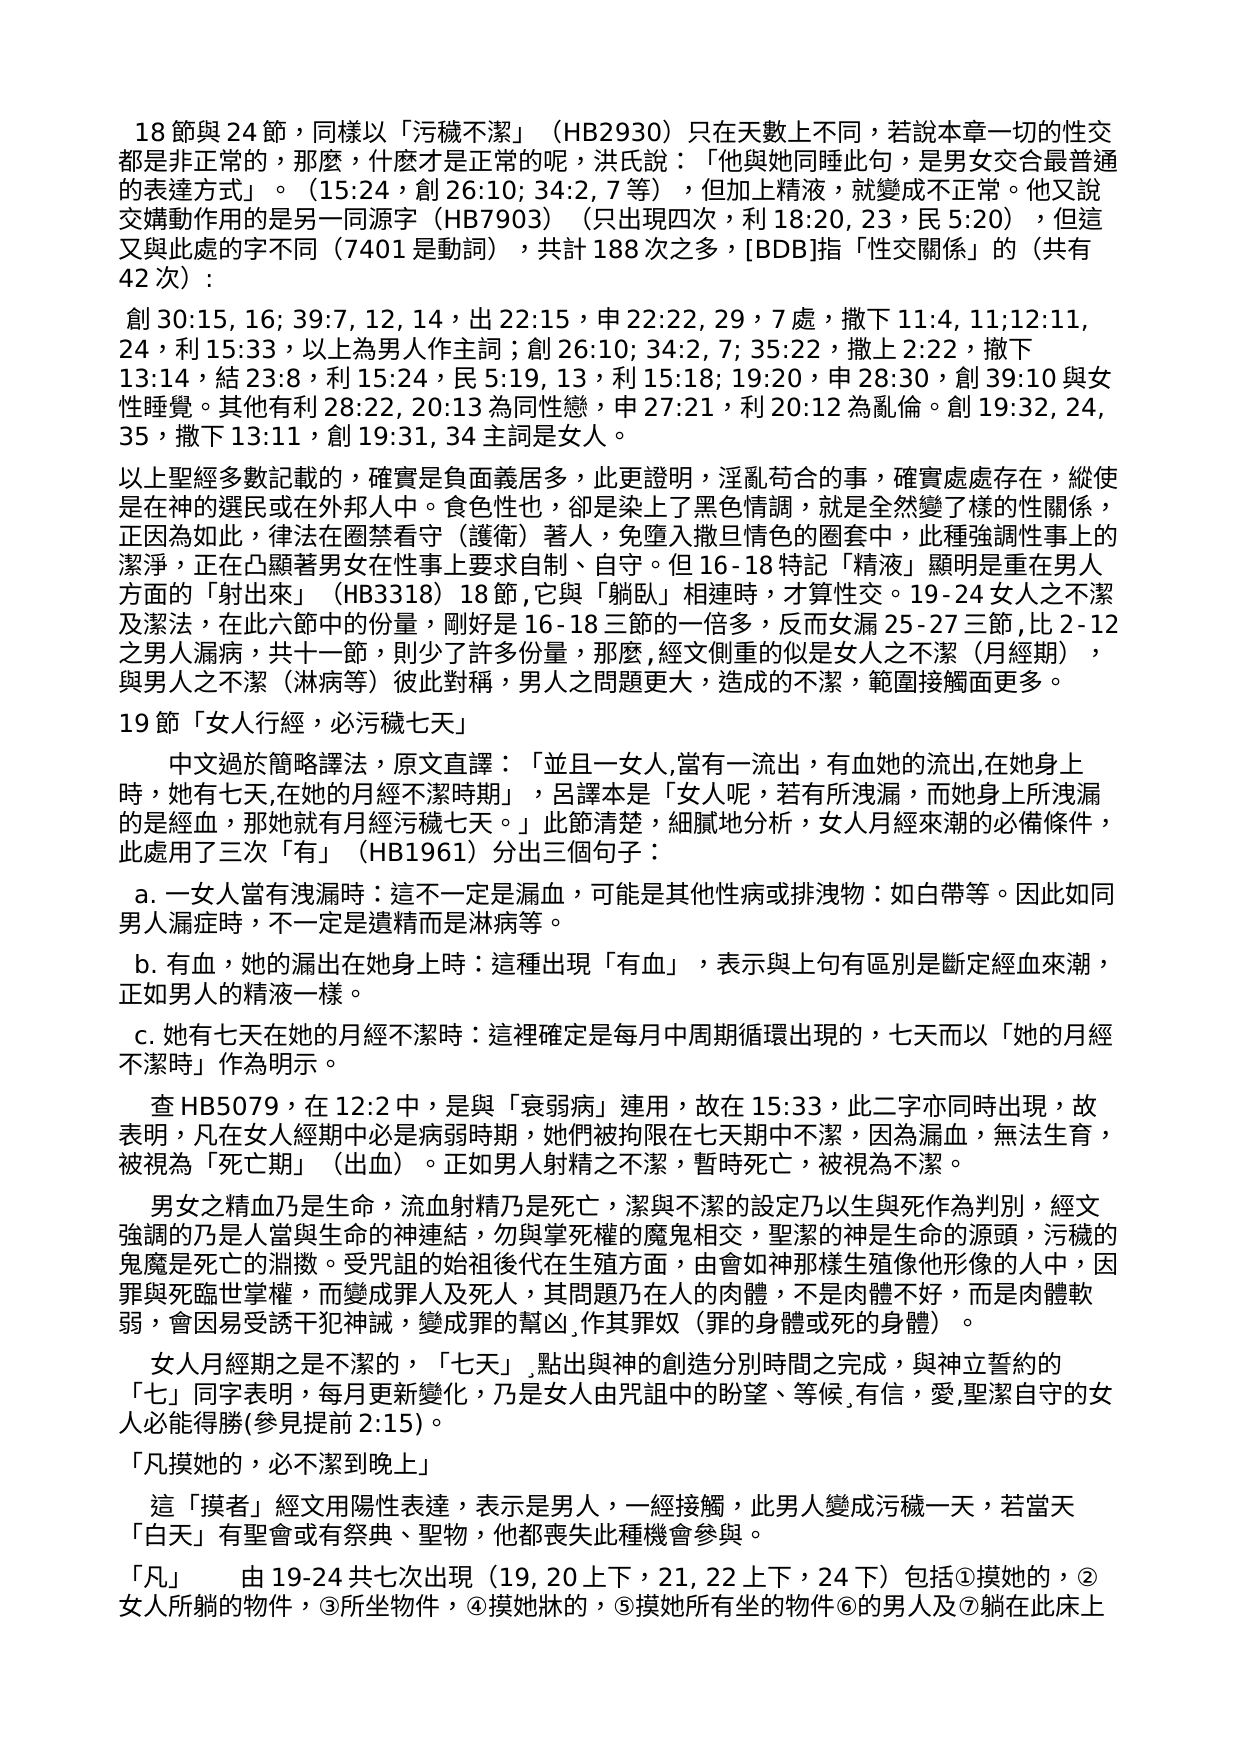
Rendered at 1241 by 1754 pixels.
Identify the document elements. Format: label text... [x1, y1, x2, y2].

text b. 有血，她的漏出在她身上時：這種出現「有血」，表示與上句有區別是斷定經血來潮，正如男人的精液一樣。 [118, 951, 1122, 1009]
text 「凡」 由19-24共七次出現（19, 20上下，21, 22上下，24下）包括①摸她的，②女人所躺的物件，③所坐物件，④摸她牀的，⑤摸她所有坐的物件⑥的男人及⑦躺在此床上 [118, 1563, 1122, 1622]
text 「凡摸她的，必不潔到晚上」 [118, 1451, 1122, 1480]
text 以上聖經多數記載的，確實是負面義居多，此更證明，淫亂苟合的事，確實處處存在，縱使是在神的選民或在外邦人中。食色性也，卻是染上了黑色情調，就是全然變了樣的性關係，正因為如此，律法在圈禁看守（護衛）著人，免墮入撒旦情色的圈套中，此種強調性事上的潔淨，正在凸顯著男女在性事上要求自制、自守。但16-18特記「精液」顯明是重在男人方面的「射出來」（HB3318）18節‚它與「躺臥」相連時，才算性交。19-24女人之不潔及潔法，在此六節中的份量，剛好是16-18三節的一倍多，反而女漏25-27三節‚比2-12之男人漏病，共十一節，則少了許多份量，那麼‚經文側重的似是女人之不潔（月經期），與男人之不潔（淋病等）彼此對稱，男人之問題更大，造成的不潔，範圍接觸面更多。 [118, 464, 1122, 697]
text c. 她有七天在她的月經不潔時：這裡確定是每月中周期循環出現的，七天而以「她的月經不潔時」作為明示。 [118, 1022, 1122, 1080]
text 查HB5079，在12:2中，是與「衰弱病」連用，故在15:33，此二字亦同時出現，故表明，凡在女人經期中必是病弱時期，她們被拘限在七天期中不潔，因為漏血，無法生育，被視為「死亡期」（出血）。正如男人射精之不潔，暫時死亡，被視為不潔。 [118, 1092, 1122, 1180]
text 中文過於簡略譯法，原文直譯：「並且一女人‚當有一流出，有血她的流出‚在她身上時，她有七天‚在她的月經不潔時期」，呂譯本是「女人呢，若有所洩漏，而她身上所洩漏的是經血，那她就有月經污穢七天。」此節清楚，細膩地分析，女人月經來潮的必備條件，此處用了三次「有」（HB1961）分出三個句子： [118, 751, 1122, 867]
text 女人月經期之是不潔的，「七天」¸點出與神的創造分別時間之完成，與神立誓約的「七」同字表明，每月更新變化，乃是女人由咒詛中的盼望、等候¸有信，愛‚聖潔自守的女人必能得勝(參見提前2:15)。 [118, 1351, 1122, 1438]
text 男女之精血乃是生命，流血射精乃是死亡，潔與不潔的設定乃以生與死作為判別，經文強調的乃是人當與生命的神連結，勿與掌死權的魔鬼相交，聖潔的神是生命的源頭，污穢的鬼魔是死亡的淵擞。受咒詛的始祖後代在生殖方面，由會如神那樣生殖像他形像的人中，因罪與死臨世掌權，而變成罪人及死人，其問題乃在人的肉體，不是肉體不好，而是肉體軟弱，會因易受誘干犯神誡，變成罪的幫凶¸作其罪奴（罪的身體或死的身體）。 [118, 1192, 1122, 1338]
text 創30:15, 16; 39:7, 12, 14，出22:15，申22:22, 29，7處，撒下11:4, 11;12:11, 24，利15:33，以上為男人作主詞；創26:10; 34:2, 7; 35:22，撒上2:22，撤下13:14，結23:8，利15:24，民5:19, 13，利15:18; 19:20，申28:30，創39:10與女性睡覺。其他有利28:22, 20:13為同性戀，申27:21，利20:12為亂倫。創19:32, 24, 35，撒下13:11，創19:31, 34主詞是女人。 [118, 306, 1122, 451]
text 19節「女人行經，必污穢七天」 [118, 709, 1122, 738]
text a. 一女人當有洩漏時：這不一定是漏血，可能是其他性病或排洩物：如白帶等。因此如同男人漏症時，不一定是遺精而是淋病等。 [118, 880, 1122, 938]
text 18節與24節，同樣以「污穢不潔」（HB2930）只在天數上不同，若說本章一切的性交都是非正常的，那麼，什麽才是正常的呢，洪氏說：「他與她同睡此句，是男女交合最普通的表達方式」。（15:24，創26:10; 34:2, 7等），但加上精液，就變成不正常。他又說交媾動作用的是另一同源字（HB7903）（只出現四次，利18:20, 23，民5:20），但這又與此處的字不同（7401是動詞），共計188次之多，[BDB]指「性交關係」的（共有42次）: [118, 118, 1122, 293]
text 這「摸者」經文用陽性表達，表示是男人，一經接觸，此男人變成污穢一天，若當天「白天」有聖會或有祭典、聖物，他都喪失此種機會參與。 [118, 1492, 1122, 1551]
